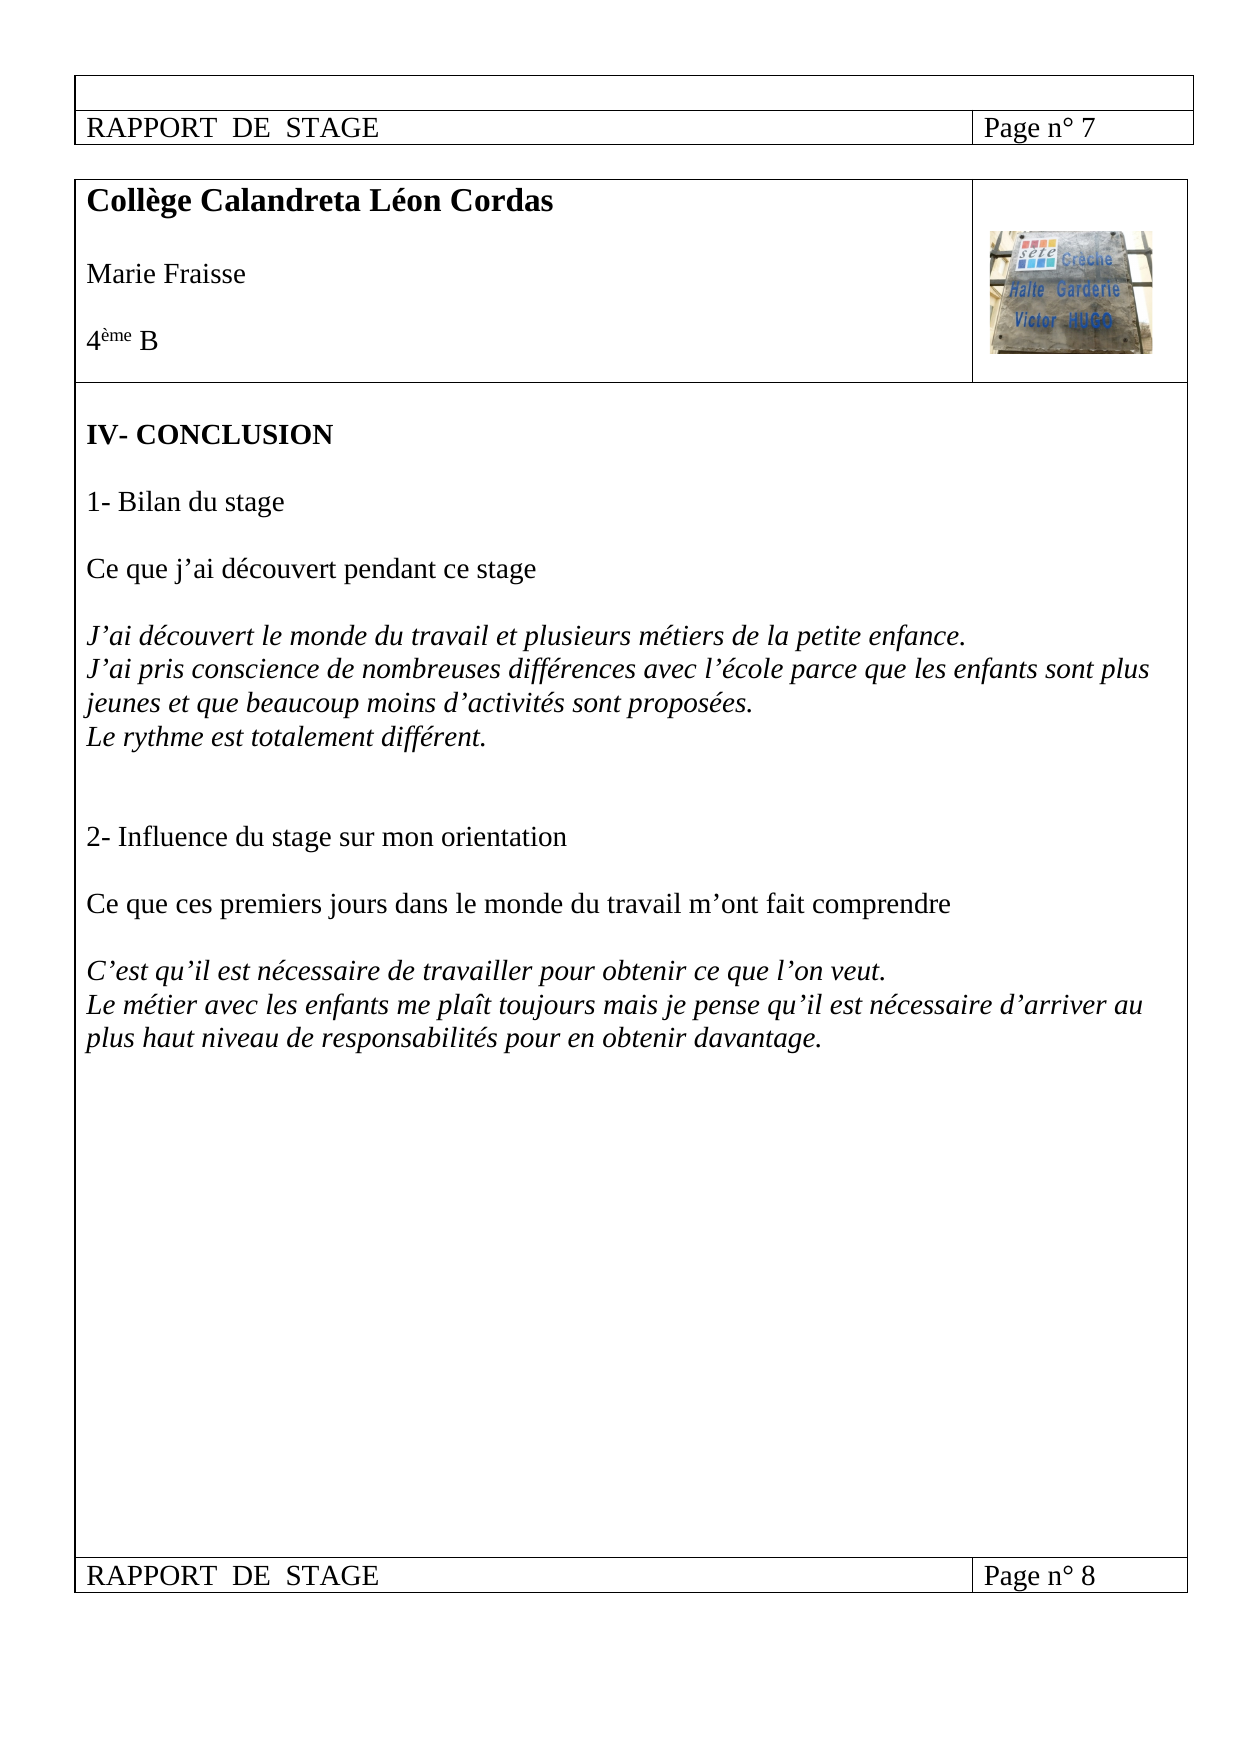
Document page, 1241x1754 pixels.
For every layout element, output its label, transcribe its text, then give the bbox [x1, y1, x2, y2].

table_cell RAPPORT DE STAGE [76, 111, 972, 144]
table_cell Page n° 8 [973, 1558, 1187, 1592]
table_cell RAPPORT DE STAGE [76, 1558, 972, 1592]
table_header [973, 180, 1187, 382]
table_cell IV- CONCLUSION 1- Bilan du stage Ce que j’ai découvert pendant ce stage J’ai découvert le monde du travail et plusieurs métiers de la petite enfance. J’ai pris conscience de nombreuses différences avec l’école parce que les enfants sont plus jeunes et que beaucoup moins d’activités sont proposées. Le rythme est totalement différent. 2- Influence du stage sur mon orientation Ce que ces premiers jours dans le monde du travail m’ont fait comprendre C’est qu’il est nécessaire de travailler pour obtenir ce que l’on veut. Le métier avec les enfants me plaît toujours mais je pense qu’il est nécessaire d’arriver au plus haut niveau de responsabilités pour en obtenir davantage. [76, 383, 1187, 1557]
table_cell Page n° 7 [973, 111, 1193, 144]
table_header Collège Calandreta Léon Cordas Marie Fraisse 4ème B [76, 180, 972, 382]
table_cell [76, 76, 1193, 109]
